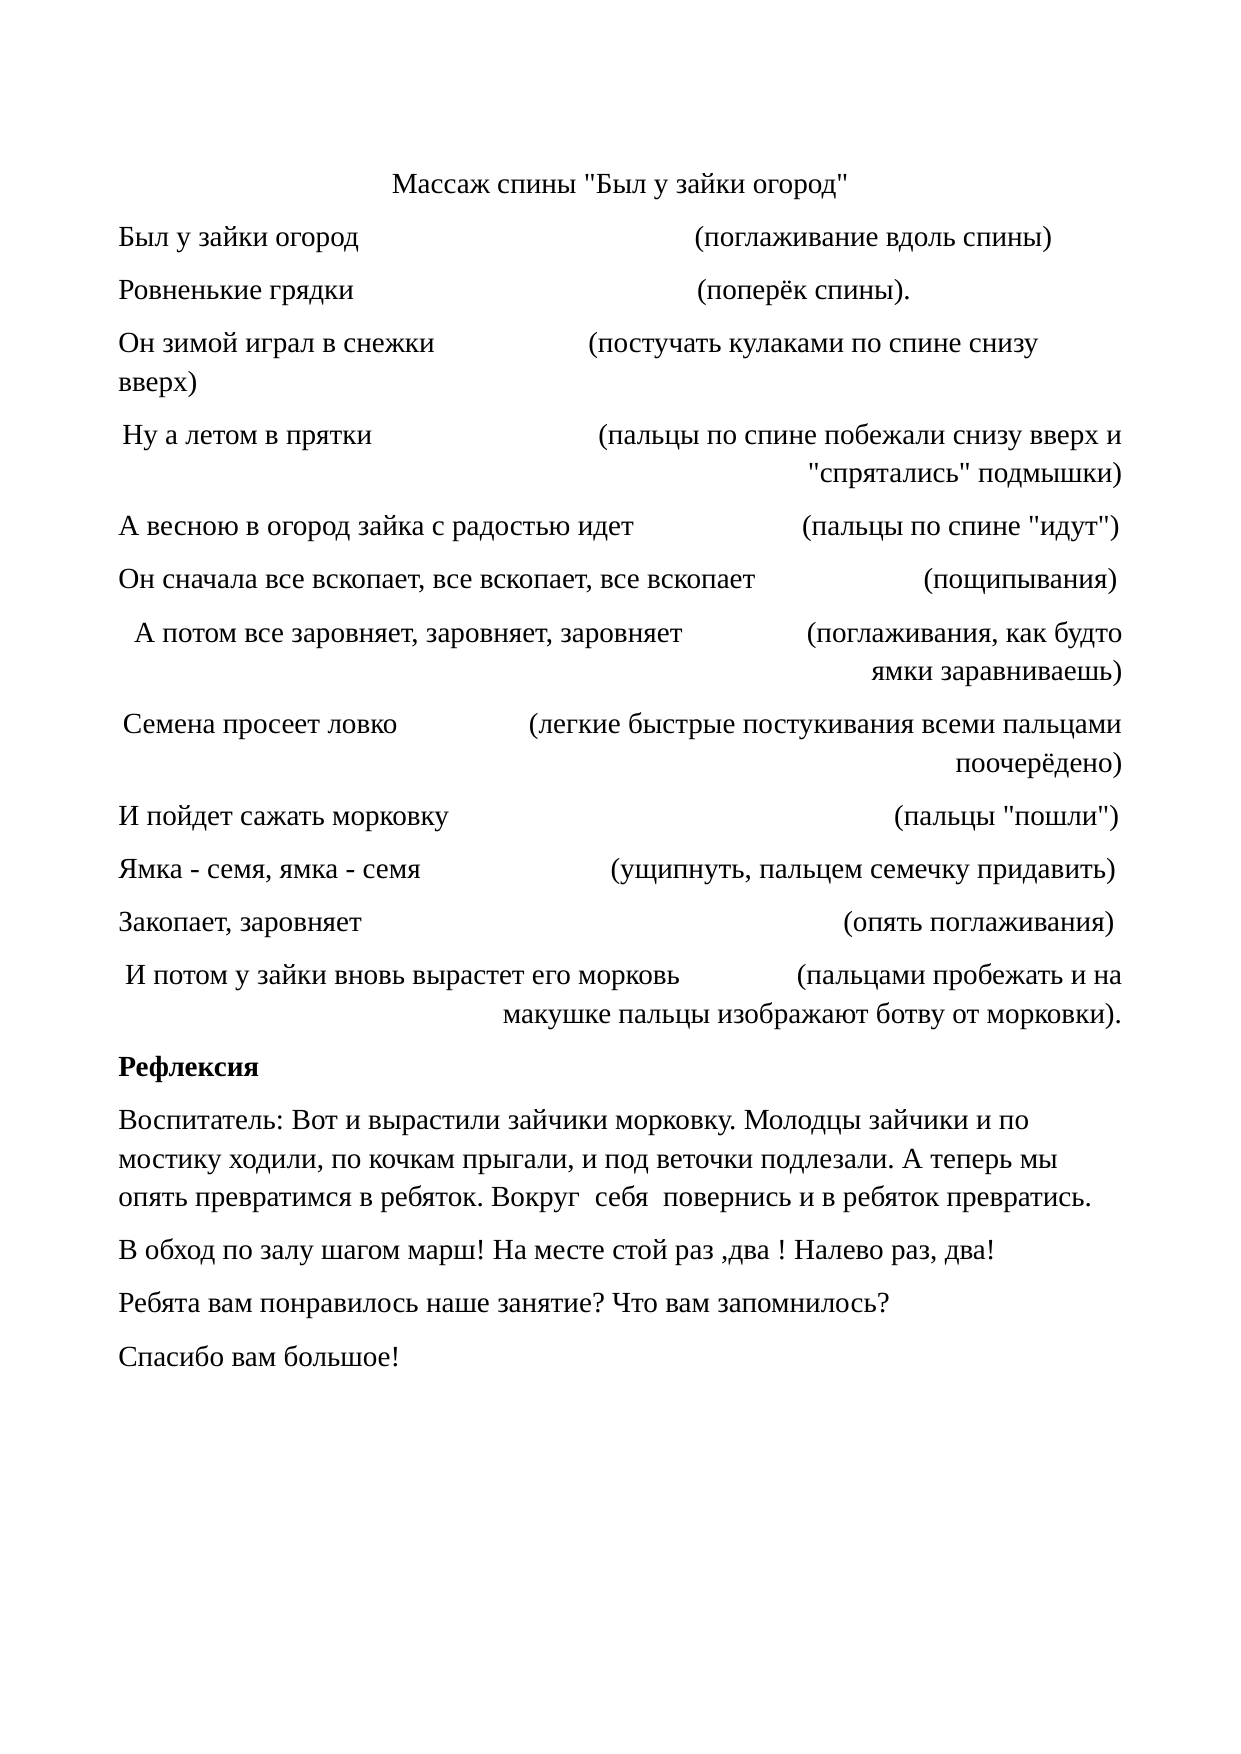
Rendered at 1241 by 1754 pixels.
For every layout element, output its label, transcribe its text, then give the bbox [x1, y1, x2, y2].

text Он зимой играл в снежки (постучать кулаками по спине снизу вверх) [118, 325, 1122, 397]
text Ну а летом в прятки (пальцы по спине побежали снизу вверх и "спрятались" подмышки) [118, 417, 1122, 489]
text Ровненькие грядки (поперёк спины). [118, 272, 1122, 306]
text А весною в огород зайка с радостью идет (пальцы по спине "идут") [118, 508, 1122, 542]
text Спасибо вам большое! [118, 1339, 1122, 1372]
text Ямка - семя, ямка - семя (ущипнуть, пальцем семечку придавить) [118, 851, 1122, 885]
text Рефлексия [118, 1049, 1122, 1083]
text Семена просеет ловко (легкие быстрые постукивания всеми пальцами поочерёдено) [118, 706, 1122, 778]
text Он сначала все вскопает, все вскопает, все вскопает (пощипывания) [118, 562, 1122, 595]
text Ребята вам понравилось наше занятие? Что вам запомнилось? [118, 1286, 1122, 1319]
text В обход по залу шагом марш! На месте стой раз ,два ! Налево раз, два! [118, 1232, 1122, 1266]
text Был у зайки огород (поглаживание вдоль спины) [118, 219, 1122, 252]
text Воспитатель: Вот и вырастили зайчики морковку. Молодцы зайчики и по мостику ходили, по кочкам прыгали, и под веточки подлезали. А теперь мы опять превратимся в ребяток. Вокруг себя повернись и в ребяток превратись. [118, 1102, 1122, 1213]
text И пойдет сажать морковку (пальцы "пошли") [118, 798, 1122, 832]
text И потом у зайки вновь вырастет его морковь (пальцами пробежать и на макушке пальцы изображают ботву от морковки). [118, 957, 1122, 1029]
text А потом все заровняет, заровняет, заровняет (поглаживания, как будто ямки заравниваешь) [118, 615, 1122, 687]
text Массаж спины "Был у зайки огород" [118, 166, 1122, 199]
text Закопает, заровняет (опять поглаживания) [118, 904, 1122, 938]
